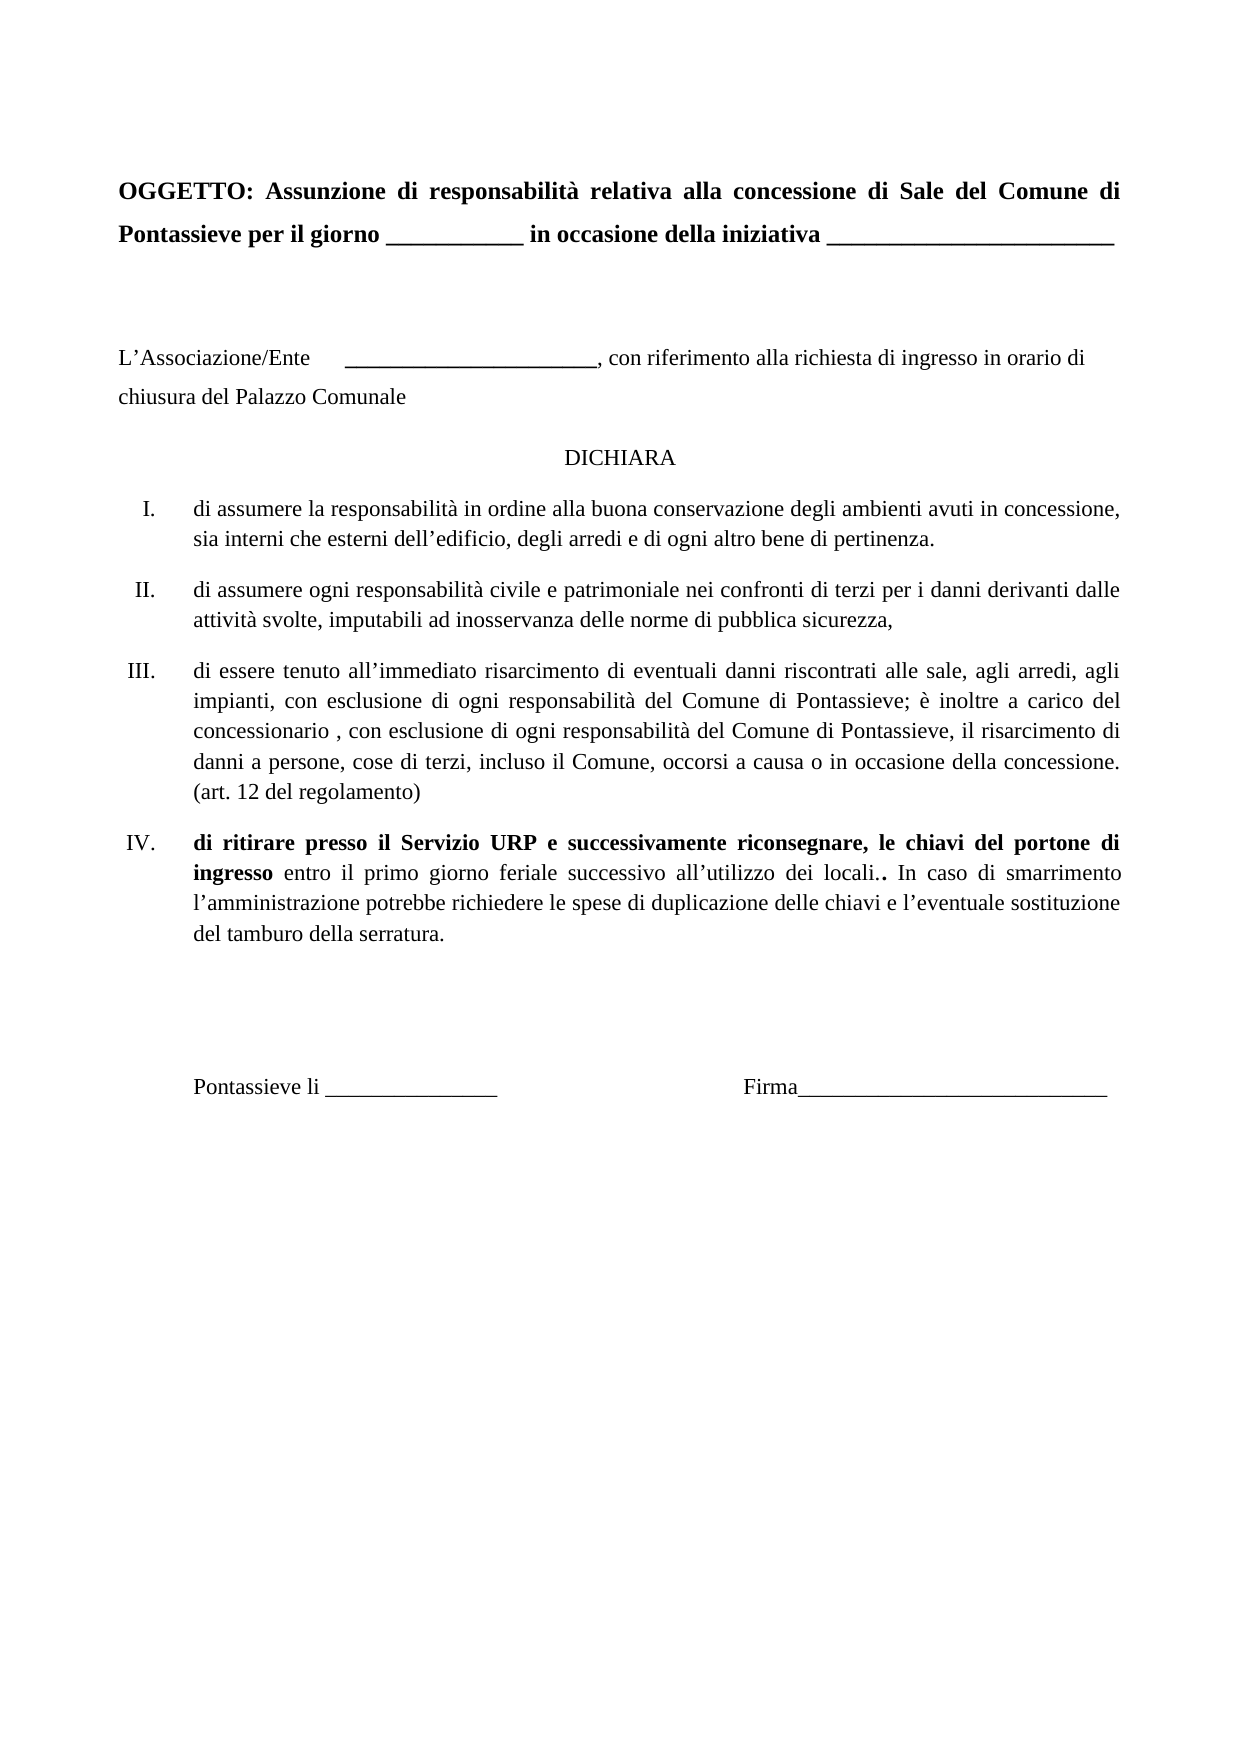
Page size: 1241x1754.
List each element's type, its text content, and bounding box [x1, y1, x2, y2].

list di assumere ogni responsabilità civile e patrimoniale nei confronti di terzi per i danni derivanti dalle attività svolte, imputabili ad inosservanza delle norme di pubblica sicurezza, [156, 576, 1122, 632]
list di essere tenuto all’immediato risarcimento di eventuali danni riscontrati alle sale, agli arredi, agli impianti, con esclusione di ogni responsabilità del Comune di Pontassieve; è inoltre a carico del concessionario , con esclusione di ogni responsabilità del Comune di Pontassieve, il risarcimento di danni a persone, cose di terzi, incluso il Comune, occorsi a causa o in occasione della concessione. (art. 12 del regolamento) [156, 657, 1122, 804]
list di assumere la responsabilità in ordine alla buona conservazione degli ambienti avuti in concessione, sia interni che esterni dell’edificio, degli arredi e di ogni altro bene di pertinenza. [156, 494, 1122, 551]
text L’Associazione/Ente ______________________, con riferimento alla richiesta di ingresso in orario di chiusura del Palazzo Comunale [118, 344, 1122, 409]
text Pontassieve li _______________ Firma___________________________ [193, 1073, 1122, 1099]
text OGGETTO: Assunzione di responsabilità relativa alla concessione di Sale del Comune di Pontassieve per il giorno ___________ in occasione della iniziativa _______________________ [118, 176, 1122, 248]
list di ritirare presso il Servizio URP e successivamente riconsegnare, le chiavi del portone di ingresso entro il primo giorno feriale successivo all’utilizzo dei locali.. In caso di smarrimento l’amministrazione potrebbe richiedere le spese di duplicazione delle chiavi e l’eventuale sostituzione del tamburo della serratura. [156, 829, 1122, 946]
text DICHIARA [118, 443, 1122, 470]
